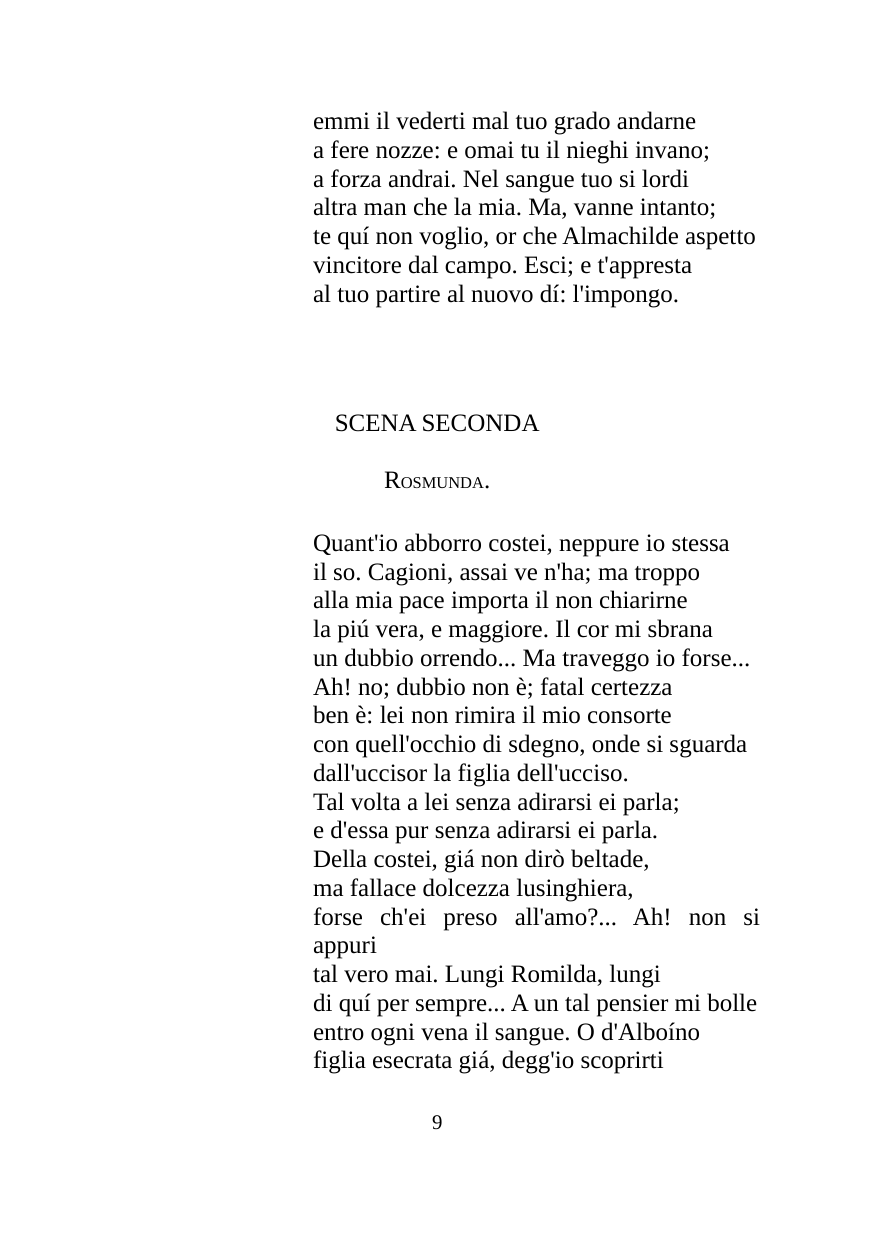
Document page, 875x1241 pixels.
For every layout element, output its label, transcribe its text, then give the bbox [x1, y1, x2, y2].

table_header Quant'io abborro costei, neppure io stessa il so. Cagioni, assai ve n'ha; ma troppo alla mia pace importa il non chiarirne la piú vera, e maggiore. Il cor mi sbrana un dubbio orrendo... Ma traveggo io forse... Ah! no; dubbio non è; fatal certezza ben è: lei non rimira il mio consorte con quell'occhio di sdegno, onde si sguarda dall'uccisor la figlia dell'ucciso. Tal volta a lei senza adirarsi ei parla; e d'essa pur senza adirarsi ei parla. Della costei, giá non dirò beltade, ma fallace dolcezza lusinghiera, forse ch'ei preso all'amo?... Ah! non si appuri tal vero mai. Lungi Romilda, lungi di quí per sempre... A un tal pensier mi bolle entro ogni vena il sangue. O d'Alboíno figlia esecrata giá, degg'io scoprirti [306, 528, 768, 1074]
table_header [106, 528, 306, 1074]
text Rosmunda. [106, 466, 768, 494]
table_cell emmi il vederti mal tuo grado andarne a fere nozze: e omai tu il nieghi invano; a forza andrai. Nel sangue tuo si lordi altra man che la mia. Ma, vanne intanto; te quí non voglio, or che Almachilde aspetto vincitore dal campo. Esci; e t'appresta al tuo partire al nuovo dí: l'impongo. [306, 106, 768, 307]
text SCENA SECONDA [106, 408, 768, 437]
table_cell [106, 106, 306, 307]
